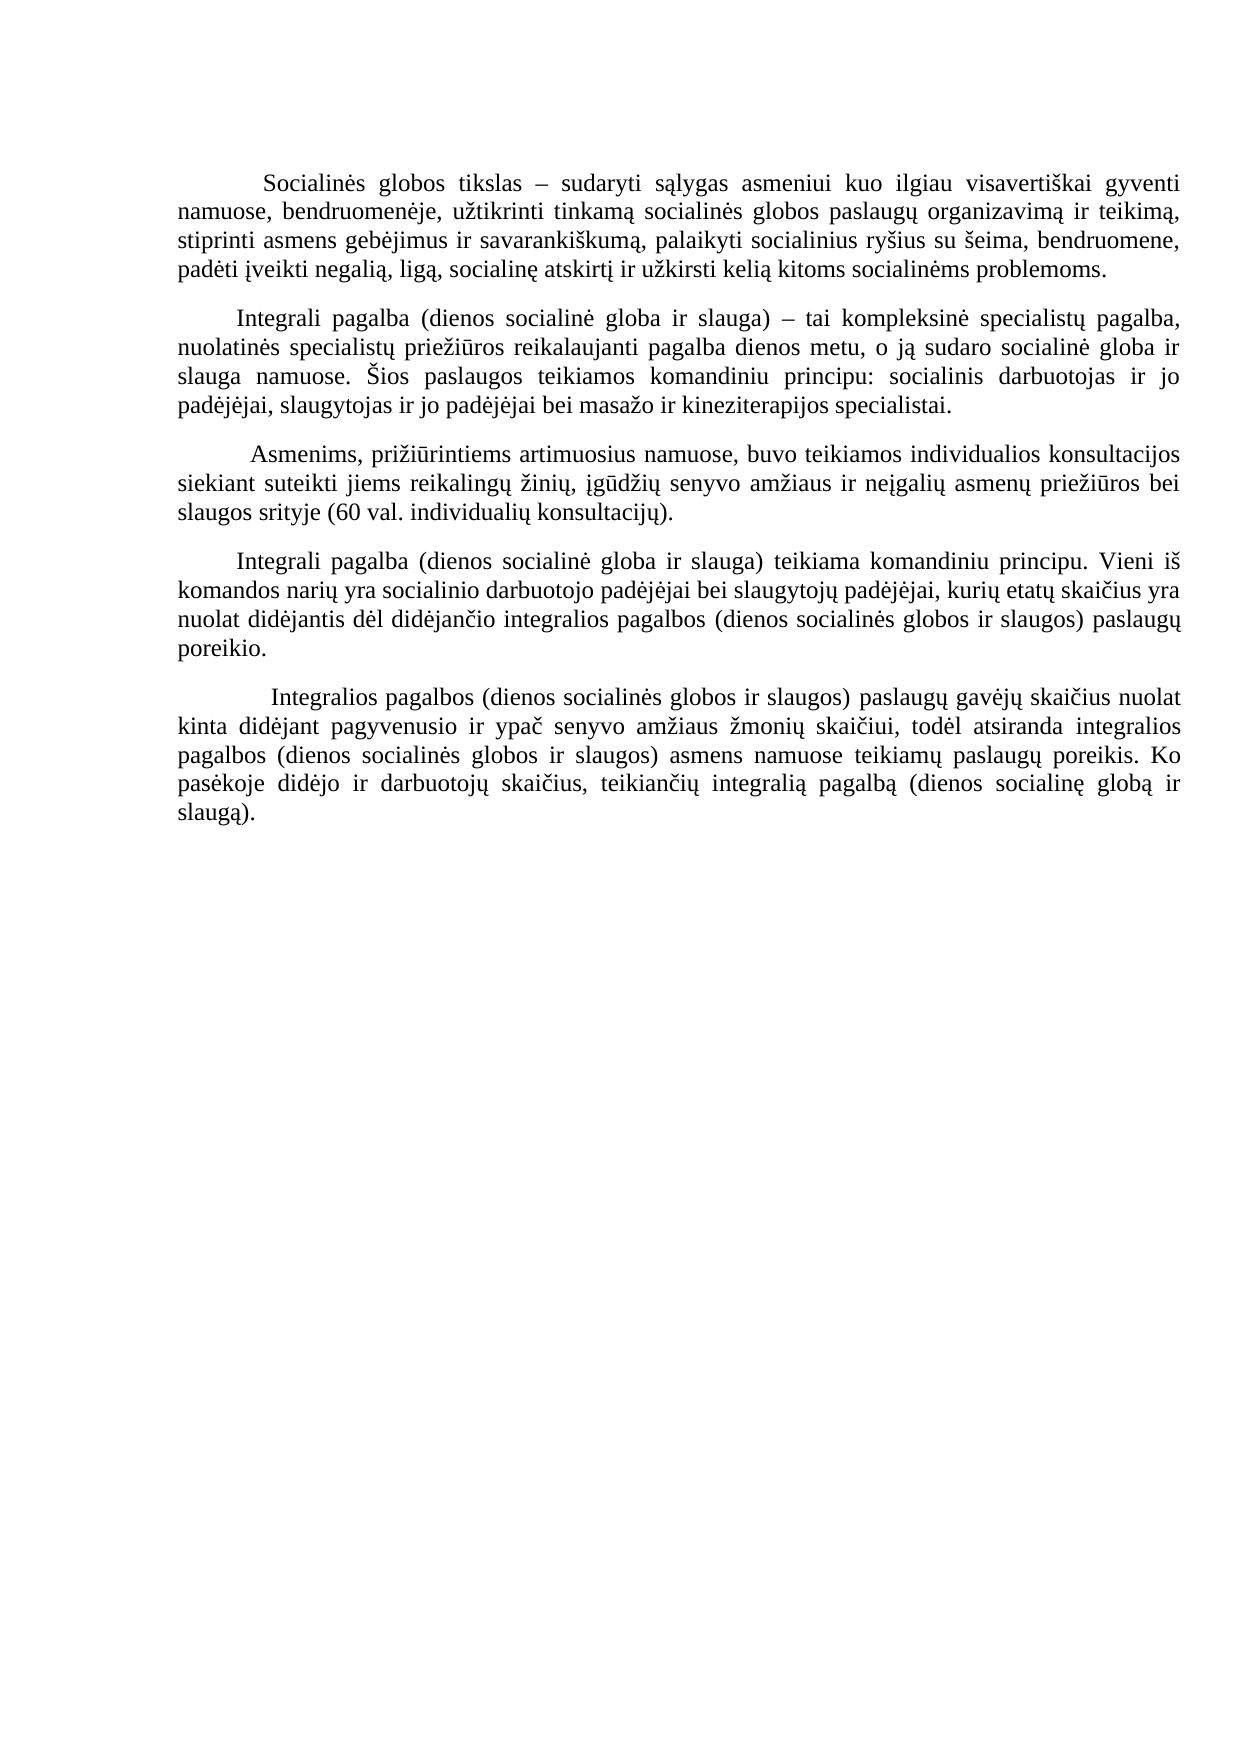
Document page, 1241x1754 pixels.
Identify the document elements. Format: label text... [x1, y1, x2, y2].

text Integrali pagalba (dienos socialinė globa ir slauga) teikiama komandiniu principu. Vieni iš komandos narių yra socialinio darbuotojo padėjėjai bei slaugytojų padėjėjai, kurių etatų skaičius yra nuolat didėjantis dėl didėjančio integralios pagalbos (dienos socialinės globos ir slaugos) paslaugų poreikio. [177, 546, 1181, 661]
text Integrali pagalba (dienos socialinė globa ir slauga) – tai kompleksinė specialistų pagalba, nuolatinės specialistų priežiūros reikalaujanti pagalba dienos metu, o ją sudaro socialinė globa ir slauga namuose. Šios paslaugos teikiamos komandiniu principu: socialinis darbuotojas ir jo padėjėjai, slaugytojas ir jo padėjėjai bei masažo ir kineziterapijos specialistai. [177, 303, 1181, 418]
text Socialinės globos tikslas – sudaryti sąlygas asmeniui kuo ilgiau visavertiškai gyventi namuose, bendruomenėje, užtikrinti tinkamą socialinės globos paslaugų organizavimą ir teikimą, stiprinti asmens gebėjimus ir savarankiškumą, palaikyti socialinius ryšius su šeima, bendruomene, padėti įveikti negalią, ligą, socialinę atskirtį ir užkirsti kelią kitoms socialinėms problemoms. [177, 168, 1181, 283]
text Integralios pagalbos (dienos socialinės globos ir slaugos) paslaugų gavėjų skaičius nuolat kinta didėjant pagyvenusio ir ypač senyvo amžiaus žmonių skaičiui, todėl atsiranda integralios pagalbos (dienos socialinės globos ir slaugos) asmens namuose teikiamų paslaugų poreikis. Ko pasėkoje didėjo ir darbuotojų skaičius, teikiančių integralią pagalbą (dienos socialinę globą ir slaugą). [177, 682, 1181, 826]
text Asmenims, prižiūrintiems artimuosius namuose, buvo teikiamos individualios konsultacijos siekiant suteikti jiems reikalingų žinių, įgūdžių senyvo amžiaus ir neįgalių asmenų priežiūros bei slaugos srityje (60 val. individualių konsultacijų). [177, 439, 1181, 526]
